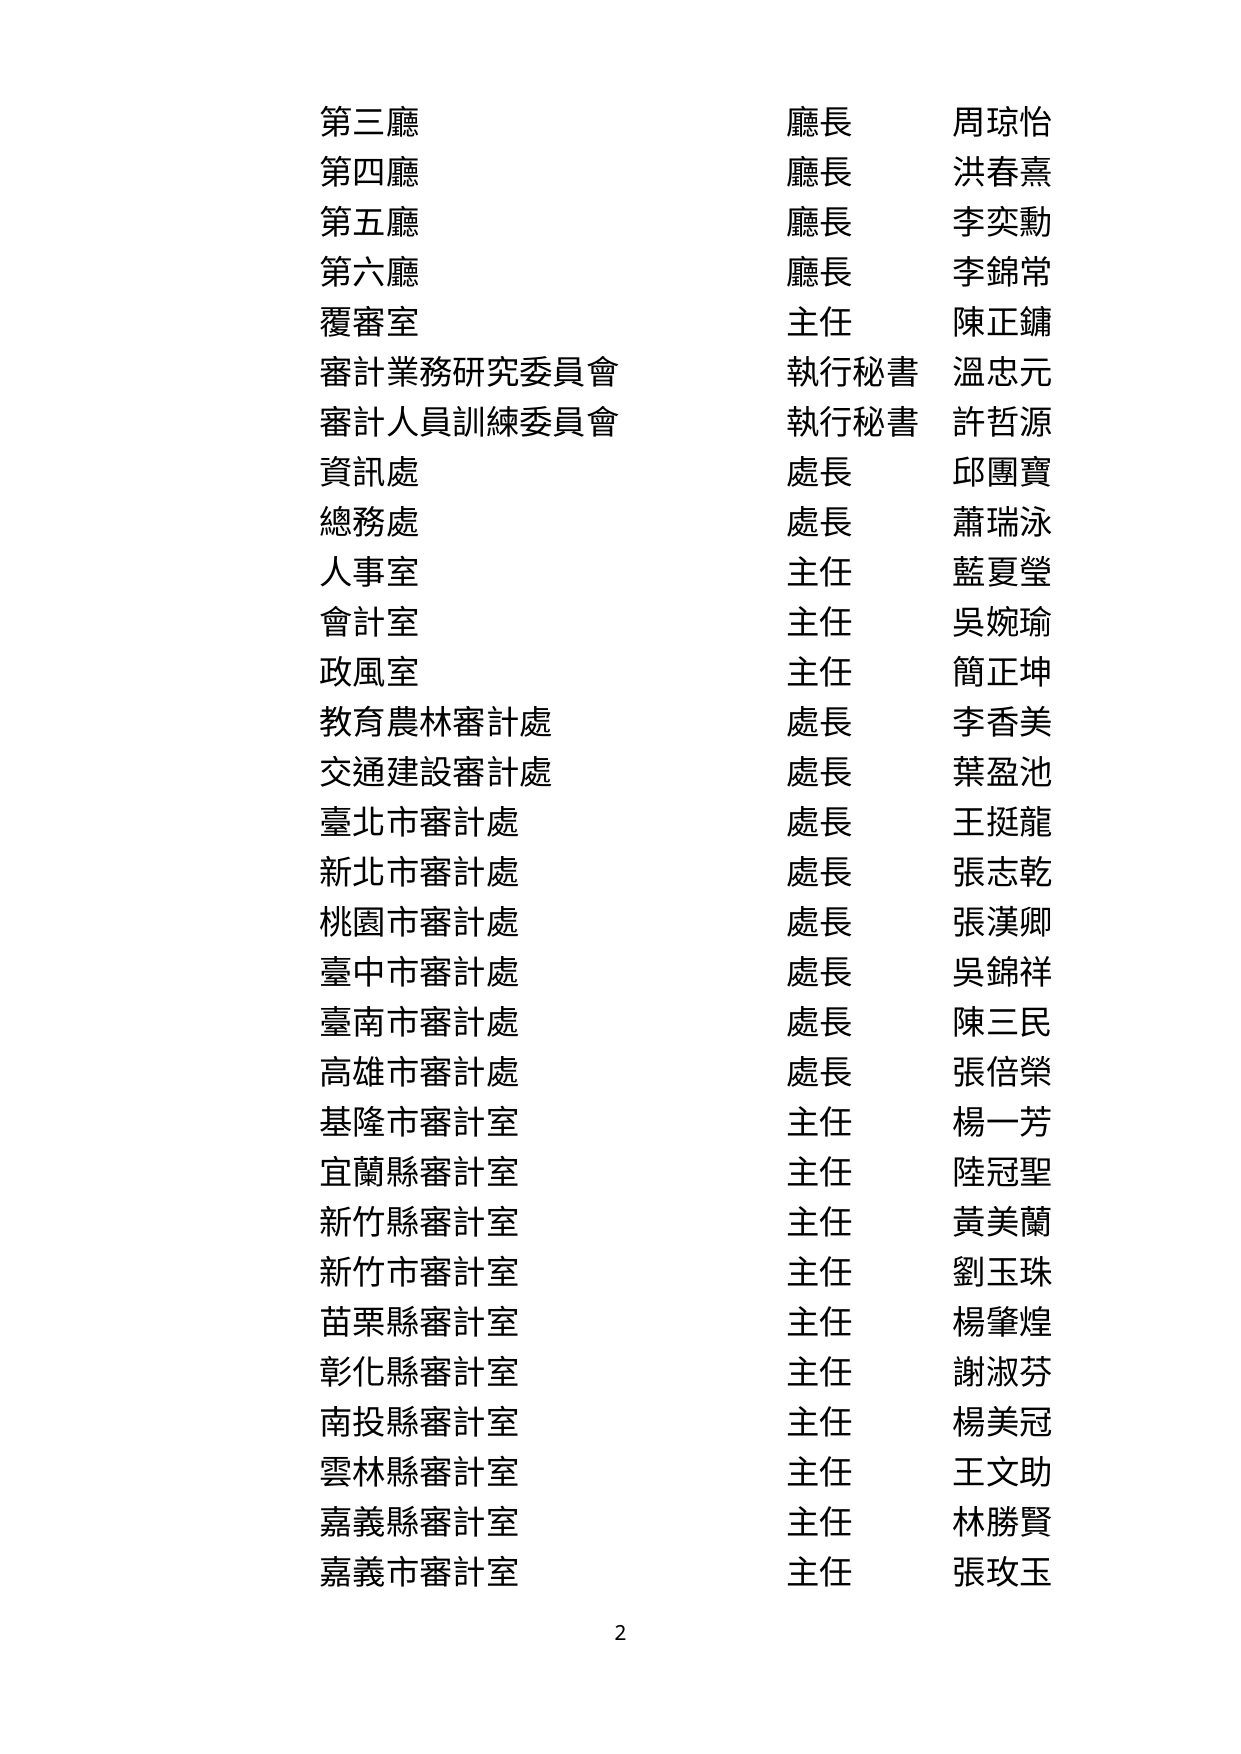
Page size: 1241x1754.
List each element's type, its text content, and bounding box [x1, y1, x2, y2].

text 新北市審計處 處長 張志乾 [286, 844, 1120, 894]
text 第四廳 廳長 洪春熹 [286, 144, 1120, 194]
text 嘉義市審計室 主任 張玫玉 [286, 1544, 1120, 1594]
text 政風室 主任 簡正坤 [286, 644, 1120, 694]
text 資訊處 處長 邱團寶 [286, 444, 1120, 494]
text 臺北市審計處 處長 王挺龍 [286, 794, 1120, 844]
text 第六廳 廳長 李錦常 [286, 244, 1120, 294]
text 基隆市審計室 主任 楊一芳 [286, 1094, 1120, 1144]
text 交通建設審計處 處長 葉盈池 [286, 744, 1120, 794]
text 宜蘭縣審計室 主任 陸冠聖 [286, 1144, 1120, 1194]
text 人事室 主任 藍夏瑩 [286, 544, 1120, 594]
text 第三廳 廳長 周琼怡 [286, 94, 1120, 144]
text 高雄市審計處 處長 張倍榮 [286, 1044, 1120, 1094]
text 桃園市審計處 處長 張漢卿 [286, 894, 1120, 944]
text 會計室 主任 吳婉瑜 [286, 594, 1120, 644]
text 彰化縣審計室 主任 謝淑芬 [286, 1344, 1120, 1394]
text 審計人員訓練委員會 執行秘書 許哲源 [286, 394, 1120, 444]
text 覆審室 主任 陳正鏞 [286, 294, 1120, 344]
text 嘉義縣審計室 主任 林勝賢 [286, 1494, 1120, 1544]
text 苗栗縣審計室 主任 楊肇煌 [286, 1294, 1120, 1344]
text 教育農林審計處 處長 李香美 [286, 694, 1120, 744]
text 雲林縣審計室 主任 王文助 [286, 1444, 1120, 1494]
text 臺中市審計處 處長 吳錦祥 [286, 944, 1120, 994]
text 南投縣審計室 主任 楊美冠 [286, 1394, 1120, 1444]
text 新竹市審計室 主任 劉玉珠 [286, 1244, 1120, 1294]
text 新竹縣審計室 主任 黃美蘭 [286, 1194, 1120, 1244]
text 臺南市審計處 處長 陳三民 [286, 994, 1120, 1044]
text 第五廳 廳長 李奕勳 [286, 194, 1120, 244]
text 總務處 處長 蕭瑞泳 [286, 494, 1120, 544]
text 審計業務研究委員會 執行秘書 溫忠元 [286, 344, 1120, 394]
